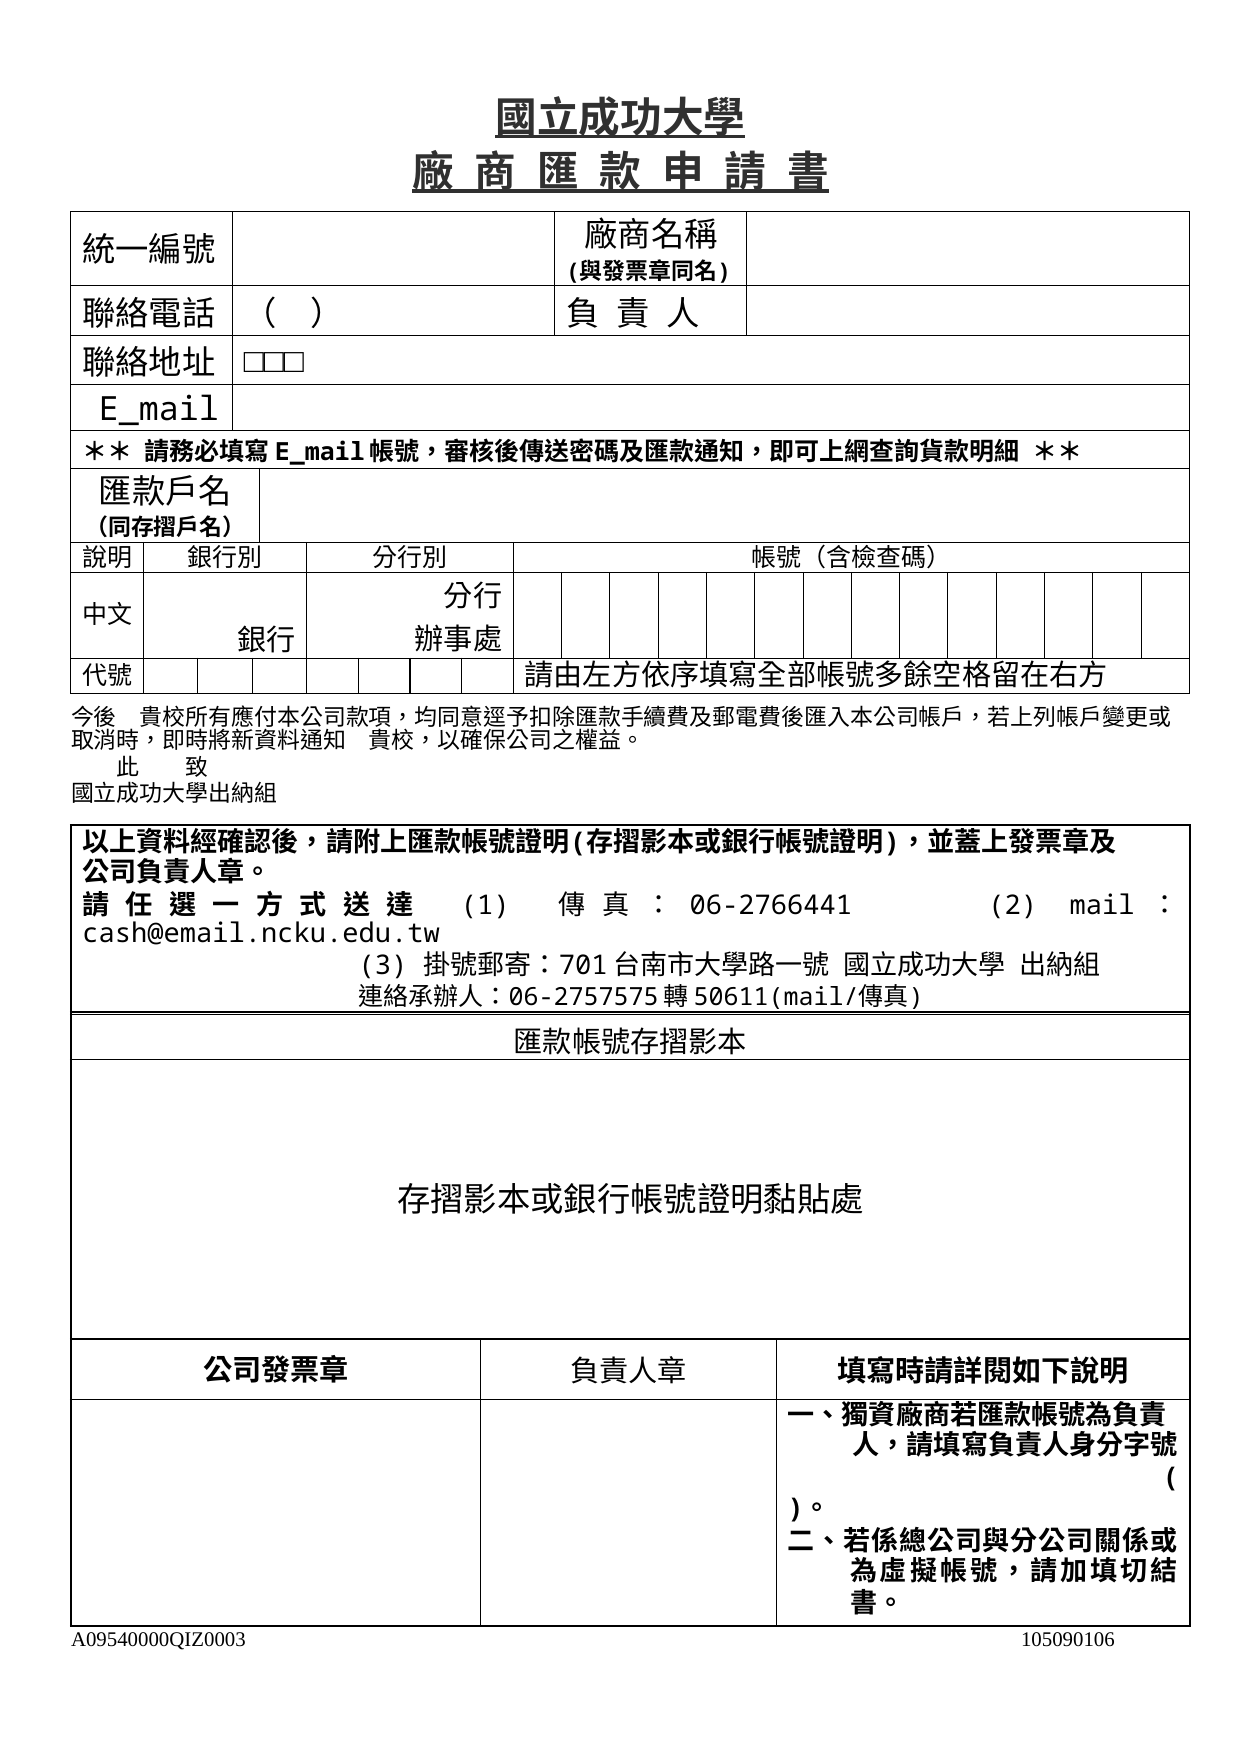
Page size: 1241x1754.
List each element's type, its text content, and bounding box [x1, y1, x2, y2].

table_cell 存摺影本或銀行帳號證明黏貼處 [72, 1060, 1189, 1338]
table_cell 請由左方依序填寫全部帳號多餘空格留在右方 [514, 659, 1189, 693]
table_cell [804, 573, 851, 657]
table_cell [253, 659, 306, 693]
table_cell [747, 286, 1189, 334]
table_cell 分行 辦事處 [307, 573, 513, 657]
table_cell [900, 573, 947, 657]
table_header [747, 212, 1189, 285]
table_header [233, 212, 554, 285]
table_cell 銀行 [144, 573, 306, 657]
table_cell ＊＊ 請務必填寫E_mail帳號，審核後傳送密碼及匯款通知，即可上網查詢貨款明細 ＊＊ [71, 431, 1189, 468]
table_cell [198, 659, 252, 693]
table_header 以上資料經確認後，請附上匯款帳號證明(存摺影本或銀行帳號證明)，並蓋上發票章及 公司負責人章。 請任選一方式送達 (1) 傳真：06-2766441 (2) mail：cash@email.ncku.edu.tw (3) 掛號郵寄：701台南市大學路一號 國立成功大學 出納組 連絡承辦人：06-2757575轉50611(mail/傳真) [72, 826, 1189, 1011]
table_cell [1142, 573, 1189, 657]
table_cell [948, 573, 996, 657]
table_cell [462, 659, 513, 693]
table_cell [707, 573, 754, 657]
table_cell 填寫時請詳閱如下說明 [777, 1340, 1189, 1399]
table_cell [307, 659, 358, 693]
table_cell [1093, 573, 1141, 657]
table_cell 一、獨資廠商若匯款帳號為負責 人，請填寫負責人身分字號 ( )。 二、若係總公司與分公司關係或 為虛擬帳號，請加填切結書。 [777, 1400, 1189, 1624]
table_header 廠商名稱 (與發票章同名) [555, 212, 746, 285]
table_cell （ ） [233, 286, 554, 334]
table_cell [1045, 573, 1092, 657]
table_cell 帳號（含檢查碼） [514, 543, 1189, 572]
text 廠 商 匯 款 申 請 書 [71, 143, 1169, 197]
table_cell [411, 659, 461, 693]
table_cell [610, 573, 658, 657]
table_cell 聯絡地址 [71, 336, 232, 384]
table_cell 分行別 [307, 543, 513, 572]
table_cell [233, 385, 1189, 430]
table_cell [260, 469, 1189, 542]
table_cell [359, 659, 409, 693]
table_cell 公司發票章 [72, 1340, 480, 1399]
table_cell 中文 [71, 573, 143, 657]
table_cell [852, 573, 899, 657]
table_cell [144, 659, 197, 693]
text 此 致 [71, 755, 1169, 780]
table_cell 匯款帳號存摺影本 [72, 1015, 1189, 1059]
table_cell [997, 573, 1044, 657]
table_cell 代號 [71, 659, 143, 693]
table_cell 聯絡電話 [71, 286, 232, 334]
table_cell [755, 573, 803, 657]
table_cell 負責人章 [481, 1340, 776, 1399]
table_cell 說明 [71, 543, 143, 572]
text 今後 貴校所有應付本公司款項，均同意逕予扣除匯款手續費及郵電費後匯入本公司帳戶，若上列帳戶變更或取消時，即時將新資料通知 貴校，以確保公司之權益。 [71, 705, 1175, 755]
table_cell [659, 573, 706, 657]
text 國立成功大學 [71, 89, 1169, 143]
table_cell [72, 1400, 480, 1624]
table_cell 銀行別 [144, 543, 306, 572]
text 國立成功大學出納組 [71, 780, 1169, 807]
table_cell [481, 1400, 776, 1624]
table_cell 負 責 人 [555, 286, 746, 334]
table_header 統一編號 [71, 212, 232, 285]
table_cell E_mail [71, 385, 232, 430]
table_cell [514, 573, 561, 657]
table_cell 匯款戶名 （同存摺戶名） [71, 469, 259, 542]
table_cell □□□ [233, 336, 1189, 384]
table_cell [562, 573, 609, 657]
